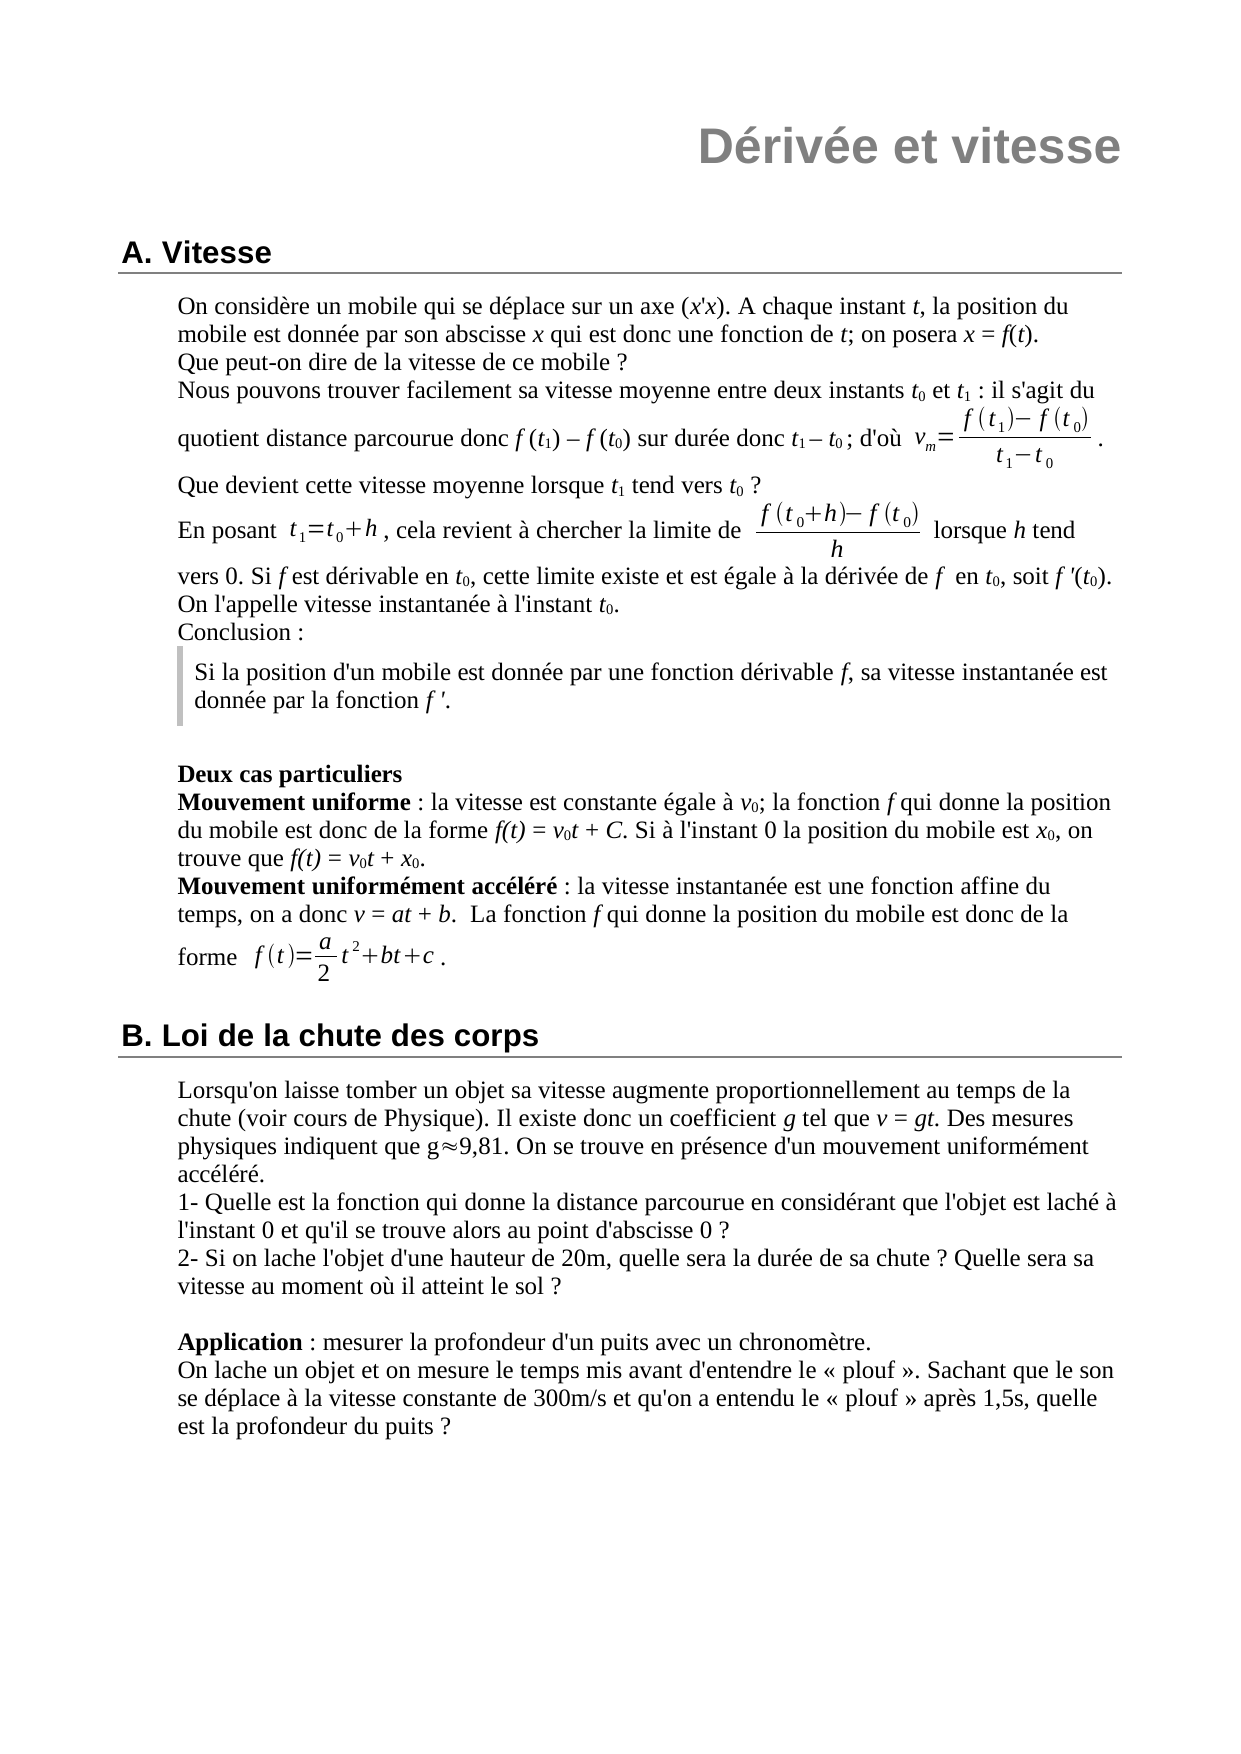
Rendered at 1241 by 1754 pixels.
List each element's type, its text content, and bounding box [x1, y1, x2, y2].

text Mouvement uniforme : la vitesse est constante égale à v0; la fonction f qui donne la position du mobile est donc de la forme f(t) = v0t + C. Si à l'instant 0 la position du mobile est x0, on trouve que f(t) = v0t + x0. [177, 788, 1122, 872]
text Application : mesurer la profondeur d'un puits avec un chronomètre. [177, 1328, 1122, 1356]
text On considère un mobile qui se déplace sur un axe (x'x). A chaque instant t, la position du mobile est donnée par son abscisse x qui est donc une fonction de t; on posera x = f(t). [177, 292, 1122, 348]
text Si la position d'un mobile est donnée par une fonction dérivable f, sa vitesse instantanée est donnée par la fonction f '. [183, 646, 1122, 726]
text Mouvement uniformément accéléré : la vitesse instantanée est une fonction affine du temps, on a donc v = at + b. La fonction f qui donne la position du mobile est donc de la forme . [177, 872, 1122, 987]
text 2- Si on lache l'objet d'une hauteur de 20m, quelle sera la durée de sa chute ? Quelle sera sa vitesse au moment où il atteint le sol ? [177, 1244, 1122, 1300]
text Nous pouvons trouver facilement sa vitesse moyenne entre deux instants t0 et t1 : il s'agit du quotient distance parcourue donc f (t1) – f (t0) sur durée donc t1 – t0 ; d'où . [177, 376, 1122, 471]
text Que peut-on dire de la vitesse de ce mobile ? [177, 348, 1122, 376]
text Que devient cette vitesse moyenne lorsque t1 tend vers t0 ? [177, 471, 1122, 499]
text Conclusion : [177, 618, 1122, 646]
text Deux cas particuliers [177, 759, 1122, 788]
text Lorsqu'on laisse tomber un objet sa vitesse augmente proportionnellement au temps de la chute (voir cours de Physique). Il existe donc un coefficient g tel que v = gt. Des mesures physiques indiquent que g≈9,81. On se trouve en présence d'un mouvement uniformément accéléré. [177, 1076, 1122, 1188]
text 1- Quelle est la fonction qui donne la distance parcourue en considérant que l'objet est laché à l'instant 0 et qu'il se trouve alors au point d'abscisse 0 ? [177, 1188, 1122, 1244]
text On l'appelle vitesse instantanée à l'instant t0. [177, 590, 1122, 618]
text On lache un objet et on mesure le temps mis avant d'entendre le « plouf ». Sachant que le son se déplace à la vitesse constante de 300m/s et qu'on a entendu le « plouf » après 1,5s, quelle est la profondeur du puits ? [177, 1356, 1122, 1440]
subtitle Loi de la chute des corps [118, 1015, 1122, 1056]
text En posant , cela revient à chercher la limite de lorsque h tend vers 0. Si f est dérivable en t0, cette limite existe et est égale à la dérivée de f en t0, soit f '(t0). [177, 499, 1122, 590]
text Dérivée et vitesse [118, 118, 1122, 174]
subtitle Vitesse [118, 232, 1122, 272]
